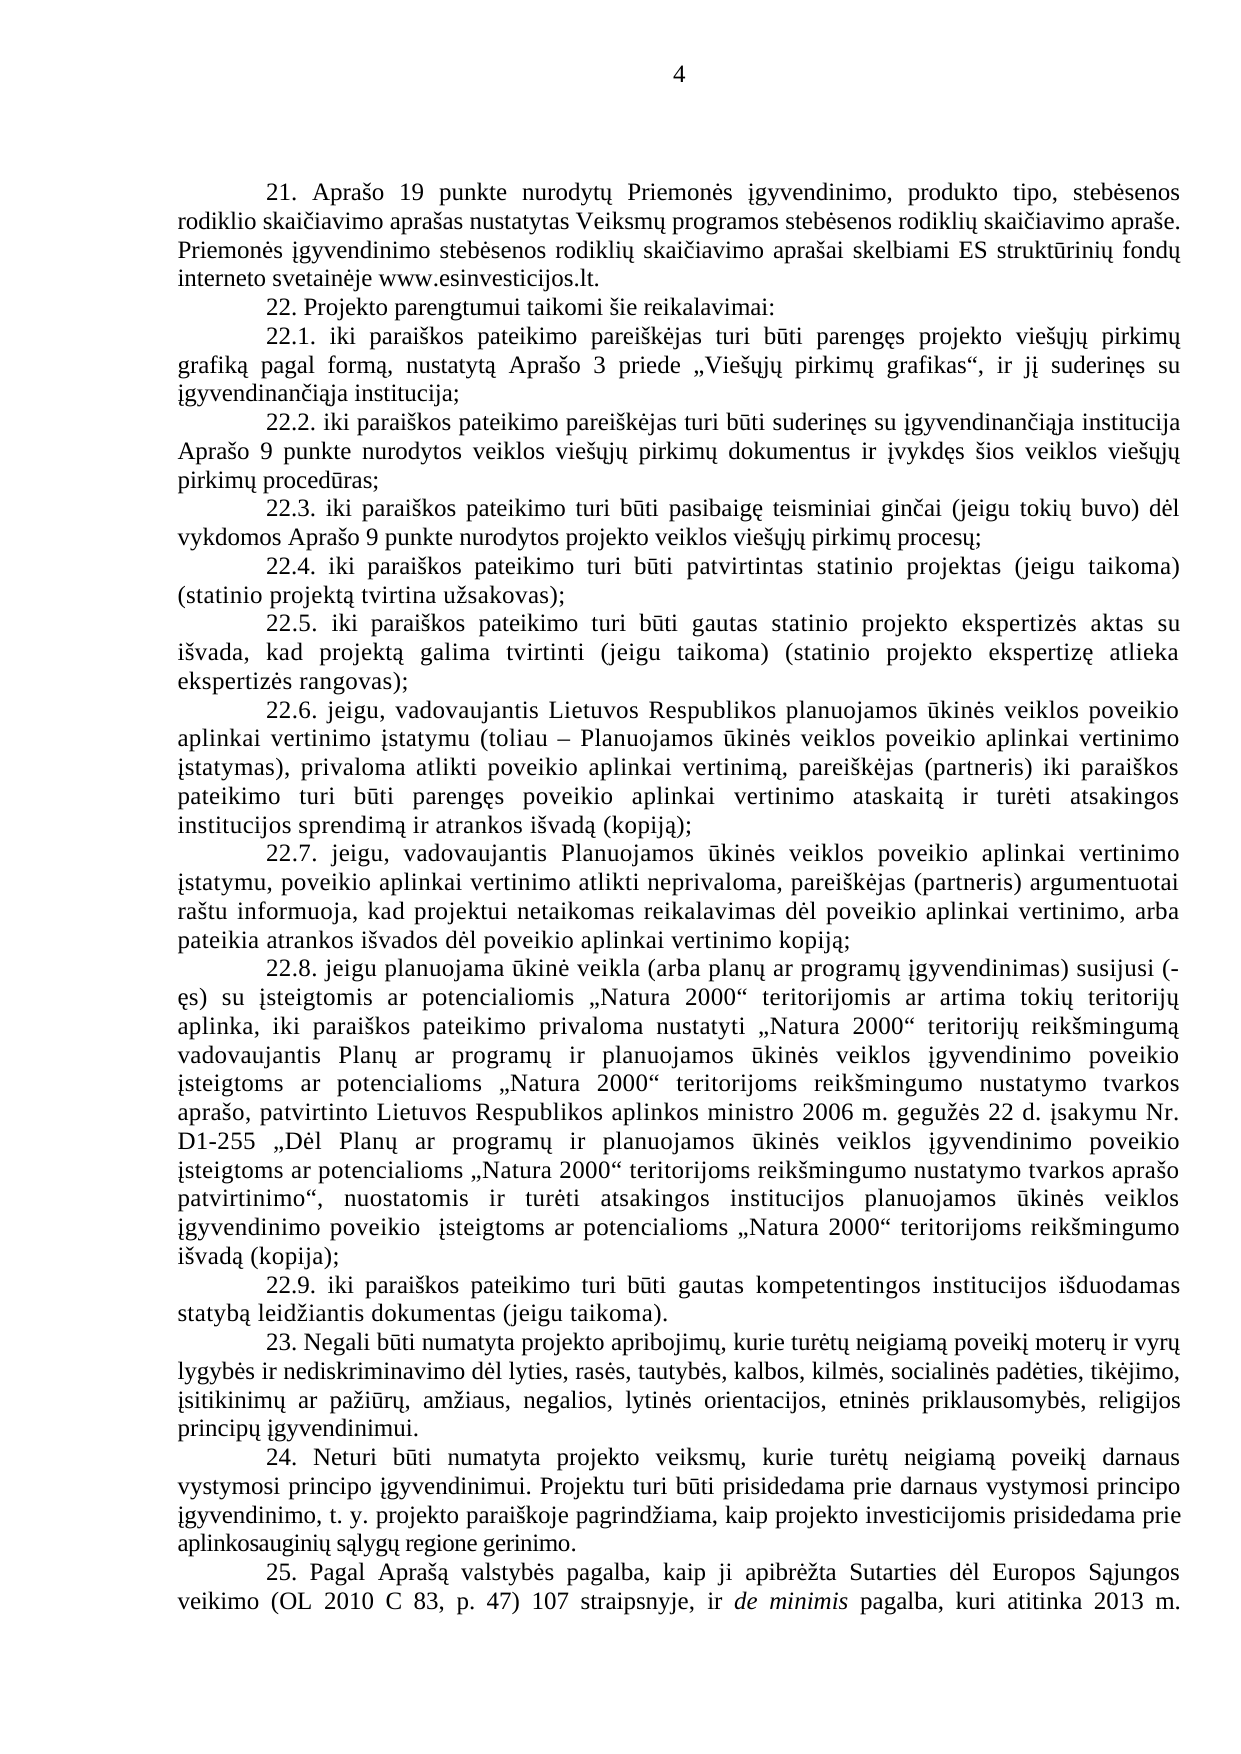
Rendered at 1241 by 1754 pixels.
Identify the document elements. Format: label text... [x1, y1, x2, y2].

text 25. Pagal Aprašą valstybės pagalba, kaip ji apibrėžta Sutarties dėl Europos Sąjungos veikimo (OL 2010 C 83, p. 47) 107 straipsnyje, ir de minimis pagalba, kuri atitinka 2013 m. [177, 1557, 1181, 1615]
text 21. Aprašo 19 punkte nurodytų Priemonės įgyvendinimo, produkto tipo, stebėsenos rodiklio skaičiavimo aprašas nustatytas Veiksmų programos stebėsenos rodiklių skaičiavimo apraše. Priemonės įgyvendinimo stebėsenos rodiklių skaičiavimo aprašai skelbiami ES struktūrinių fondų interneto svetainėje www.esinvesticijos.lt. [177, 177, 1181, 292]
text 22.8. jeigu planuojama ūkinė veikla (arba planų ar programų įgyvendinimas) susijusi (-ęs) su įsteigtomis ar potencialiomis „Natura 2000“ teritorijomis ar artima tokių teritorijų aplinka, iki paraiškos pateikimo privaloma nustatyti „Natura 2000“ teritorijų reikšmingumą vadovaujantis Planų ar programų ir planuojamos ūkinės veiklos įgyvendinimo poveikio įsteigtoms ar potencialioms „Natura 2000“ teritorijoms reikšmingumo nustatymo tvarkos aprašo, patvirtinto Lietuvos Respublikos aplinkos ministro 2006 m. gegužės 22 d. įsakymu Nr. D1-255 „Dėl Planų ar programų ir planuojamos ūkinės veiklos įgyvendinimo poveikio įsteigtoms ar potencialioms „Natura 2000“ teritorijoms reikšmingumo nustatymo tvarkos aprašo patvirtinimo“, nuostatomis ir turėti atsakingos institucijos planuojamos ūkinės veiklos įgyvendinimo poveikio įsteigtoms ar potencialioms „Natura 2000“ teritorijoms reikšmingumo išvadą (kopija); [177, 953, 1181, 1270]
text 22.6. jeigu, vadovaujantis Lietuvos Respublikos planuojamos ūkinės veiklos poveikio aplinkai vertinimo įstatymu (toliau – Planuojamos ūkinės veiklos poveikio aplinkai vertinimo įstatymas), privaloma atlikti poveikio aplinkai vertinimą, pareiškėjas (partneris) iki paraiškos pateikimo turi būti parengęs poveikio aplinkai vertinimo ataskaitą ir turėti atsakingos institucijos sprendimą ir atrankos išvadą (kopiją); [177, 695, 1181, 838]
text 22.9. iki paraiškos pateikimo turi būti gautas kompetentingos institucijos išduodamas statybą leidžiantis dokumentas (jeigu taikoma). [177, 1270, 1181, 1327]
text 24. Neturi būti numatyta projekto veiksmų, kurie turėtų neigiamą poveikį darnaus vystymosi principo įgyvendinimui. Projektu turi būti prisidedama prie darnaus vystymosi principo įgyvendinimo, t. y. projekto paraiškoje pagrindžiama, kaip projekto investicijomis prisidedama prie aplinkosauginių sąlygų regione gerinimo. [177, 1442, 1181, 1557]
text 22. Projekto parengtumui taikomi šie reikalavimai: [177, 292, 1181, 321]
text 22.4. iki paraiškos pateikimo turi būti patvirtintas statinio projektas (jeigu taikoma) (statinio projektą tvirtina užsakovas); [177, 551, 1181, 608]
text 22.2. iki paraiškos pateikimo pareiškėjas turi būti suderinęs su įgyvendinančiąja institucija Aprašo 9 punkte nurodytos veiklos viešųjų pirkimų dokumentus ir įvykdęs šios veiklos viešųjų pirkimų procedūras; [177, 407, 1181, 493]
text 22.3. iki paraiškos pateikimo turi būti pasibaigę teisminiai ginčai (jeigu tokių buvo) dėl vykdomos Aprašo 9 punkte nurodytos projekto veiklos viešųjų pirkimų procesų; [177, 493, 1181, 551]
text 22.7. jeigu, vadovaujantis Planuojamos ūkinės veiklos poveikio aplinkai vertinimo įstatymu, poveikio aplinkai vertinimo atlikti neprivaloma, pareiškėjas (partneris) argumentuotai raštu informuoja, kad projektui netaikomas reikalavimas dėl poveikio aplinkai vertinimo, arba pateikia atrankos išvados dėl poveikio aplinkai vertinimo kopiją; [177, 838, 1181, 953]
text 22.5. iki paraiškos pateikimo turi būti gautas statinio projekto ekspertizės aktas su išvada, kad projektą galima tvirtinti (jeigu taikoma) (statinio projekto ekspertizę atlieka ekspertizės rangovas); [177, 608, 1181, 695]
text 23. Negali būti numatyta projekto apribojimų, kurie turėtų neigiamą poveikį moterų ir vyrų lygybės ir nediskriminavimo dėl lyties, rasės, tautybės, kalbos, kilmės, socialinės padėties, tikėjimo, įsitikinimų ar pažiūrų, amžiaus, negalios, lytinės orientacijos, etninės priklausomybės, religijos principų įgyvendinimui. [177, 1327, 1181, 1442]
text 22.1. iki paraiškos pateikimo pareiškėjas turi būti parengęs projekto viešųjų pirkimų grafiką pagal formą, nustatytą Aprašo 3 priede „Viešųjų pirkimų grafikas“, ir jį suderinęs su įgyvendinančiąja institucija; [177, 321, 1181, 407]
